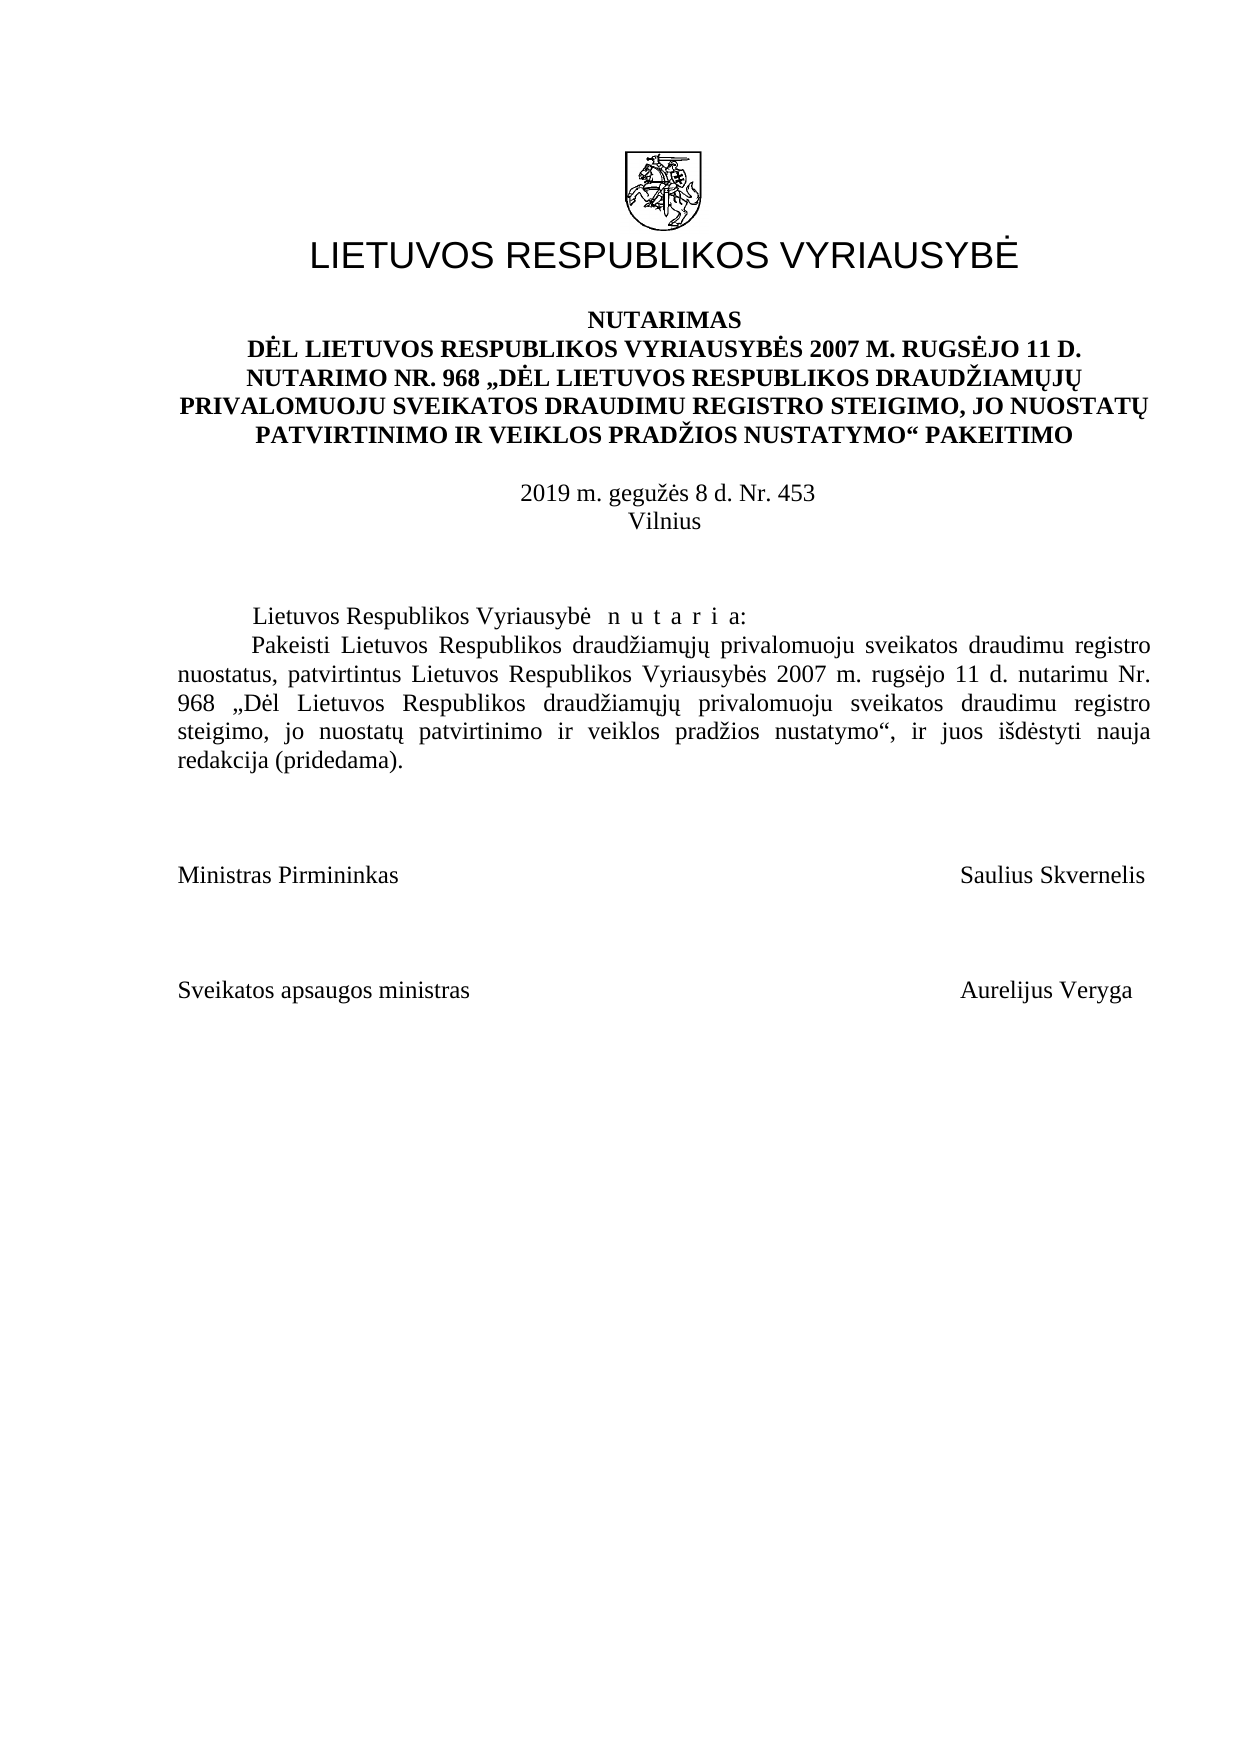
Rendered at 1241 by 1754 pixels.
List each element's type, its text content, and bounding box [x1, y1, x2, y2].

text nutarimas [177, 305, 1152, 334]
text Sveikatos apsaugos ministras Aurelijus Veryga [177, 975, 1152, 1004]
text Pakeisti Lietuvos Respublikos draudžiamųjų privalomuoju sveikatos draudimu registro nuostatus, patvirtintus Lietuvos Respublikos Vyriausybės 2007 m. rugsėjo 11 d. nutarimu Nr. 968 „Dėl Lietuvos Respublikos draudžiamųjų privalomuoju sveikatos draudimu registro steigimo, jo nuostatų patvirtinimo ir veiklos pradžios nustatymo“, ir juos išdėstyti nauja redakcija (pridedama). [177, 630, 1152, 774]
text Lietuvos Respublikos Vyriausybė nutaria: [177, 593, 1152, 630]
text Vilnius [177, 506, 1152, 535]
text Ministras Pirmininkas Saulius Skvernelis [177, 860, 1152, 889]
text 2019 m. gegužės 8 d. Nr. 453 [177, 478, 1152, 506]
text Lietuvos Respublikos Vyriausybė [177, 233, 1152, 276]
text DĖL LIETUVOS RESPUBLIKOS VYRIAUSYBĖS 2007 M. RUGSĖJO 11 D. NUTARIMO NR. 968 „DĖL LIETUVOS RESPUBLIKOS DRAUDŽIAMŲJŲ PRIVALOMUOJU SVEIKATOS DRAUDIMU REGISTRO STEIGIMO, JO NUOSTATŲ PATVIRTINIMO IR VEIKLOS PRADŽIOS NUSTATYMO“ PAKEITIMO [177, 334, 1152, 449]
